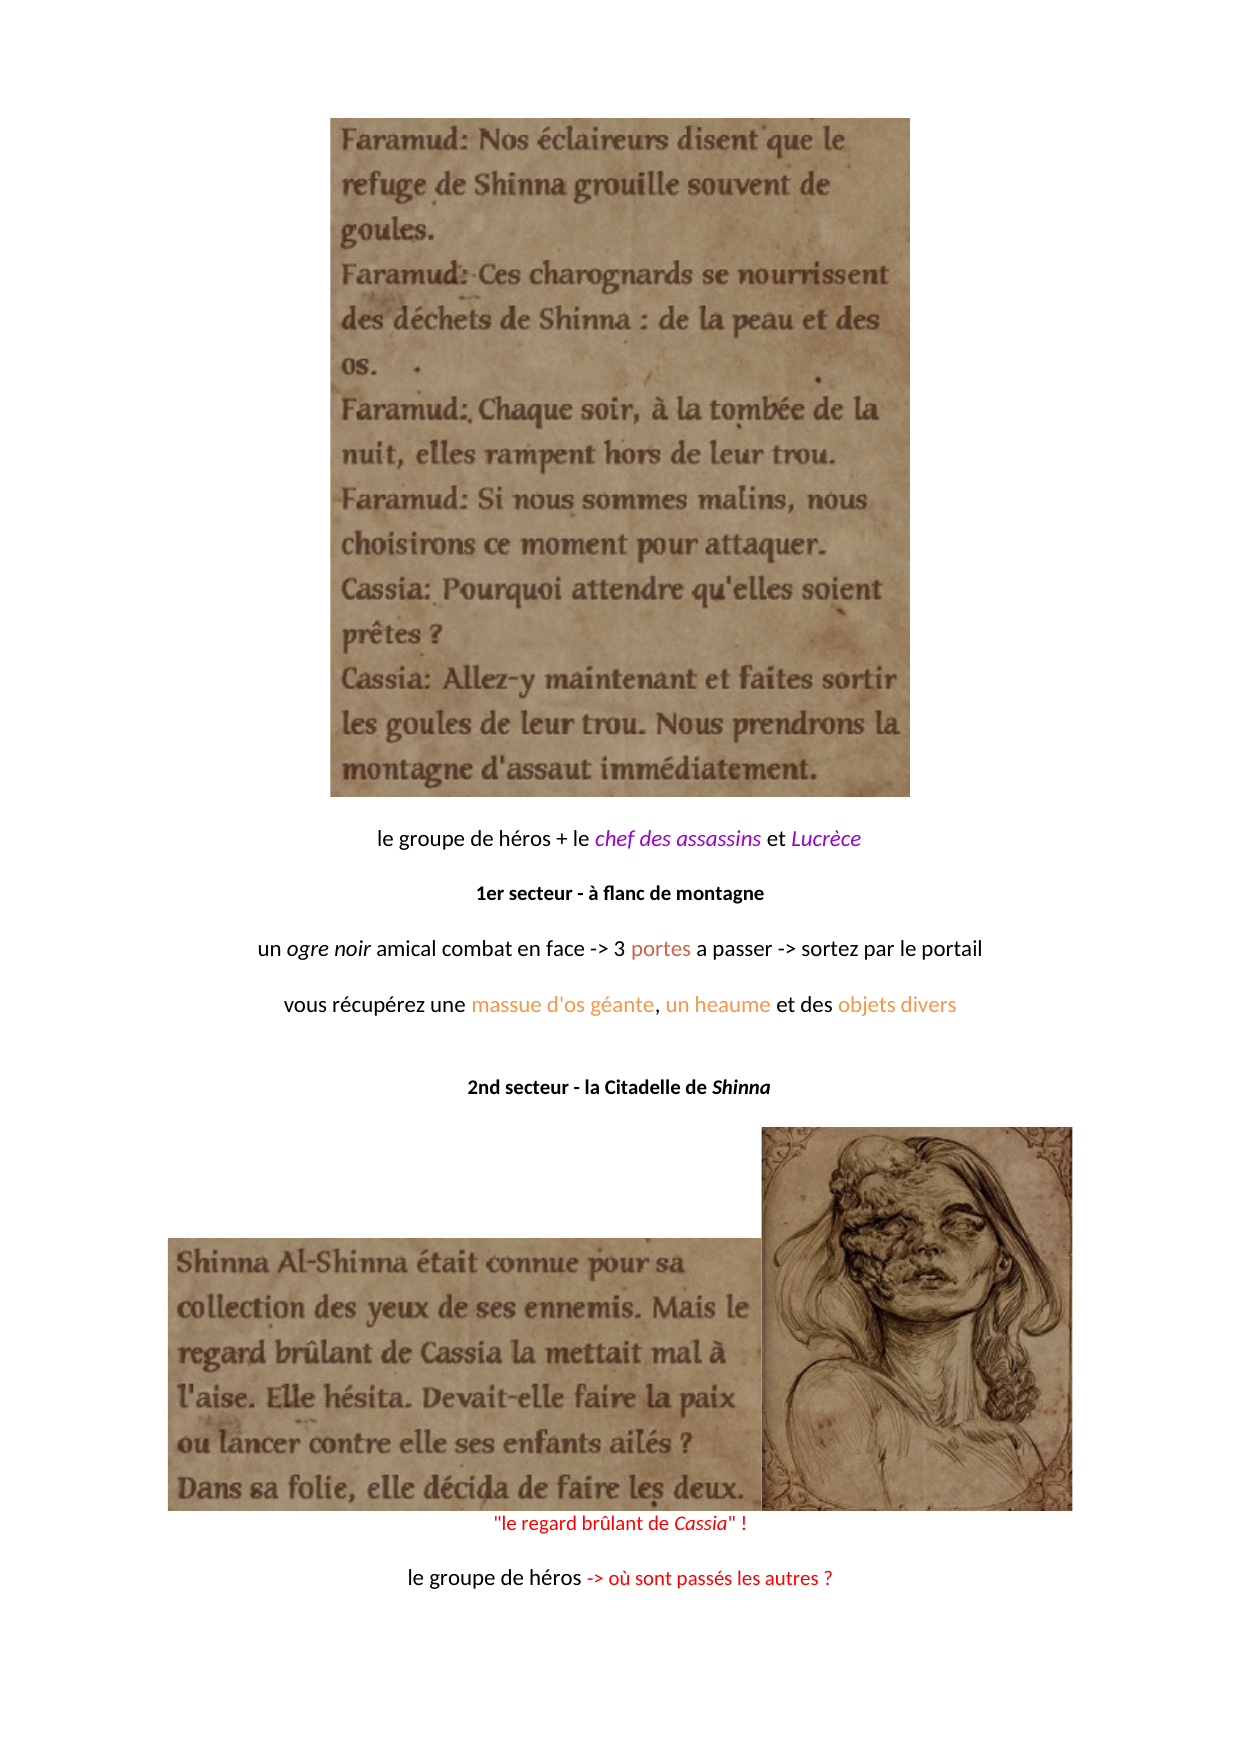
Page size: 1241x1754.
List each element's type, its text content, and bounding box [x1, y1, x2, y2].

text vous récupérez une massue d'os géante, un heaume et des objets divers [118, 990, 1122, 1018]
text 1er secteur - à flanc de montagne [118, 880, 1122, 906]
text le groupe de héros + le chef des assassins et Lucrèce [118, 824, 1122, 852]
text "le regard brûlant de Cassia" ! [118, 1510, 1122, 1536]
text le groupe de héros -> où sont passés les autres ? [118, 1563, 1122, 1592]
text un ogre noir amical combat en face -> 3 portes a passer -> sortez par le portail [118, 934, 1122, 962]
text 2nd secteur - la Citadelle de Shinna [118, 1074, 1122, 1099]
